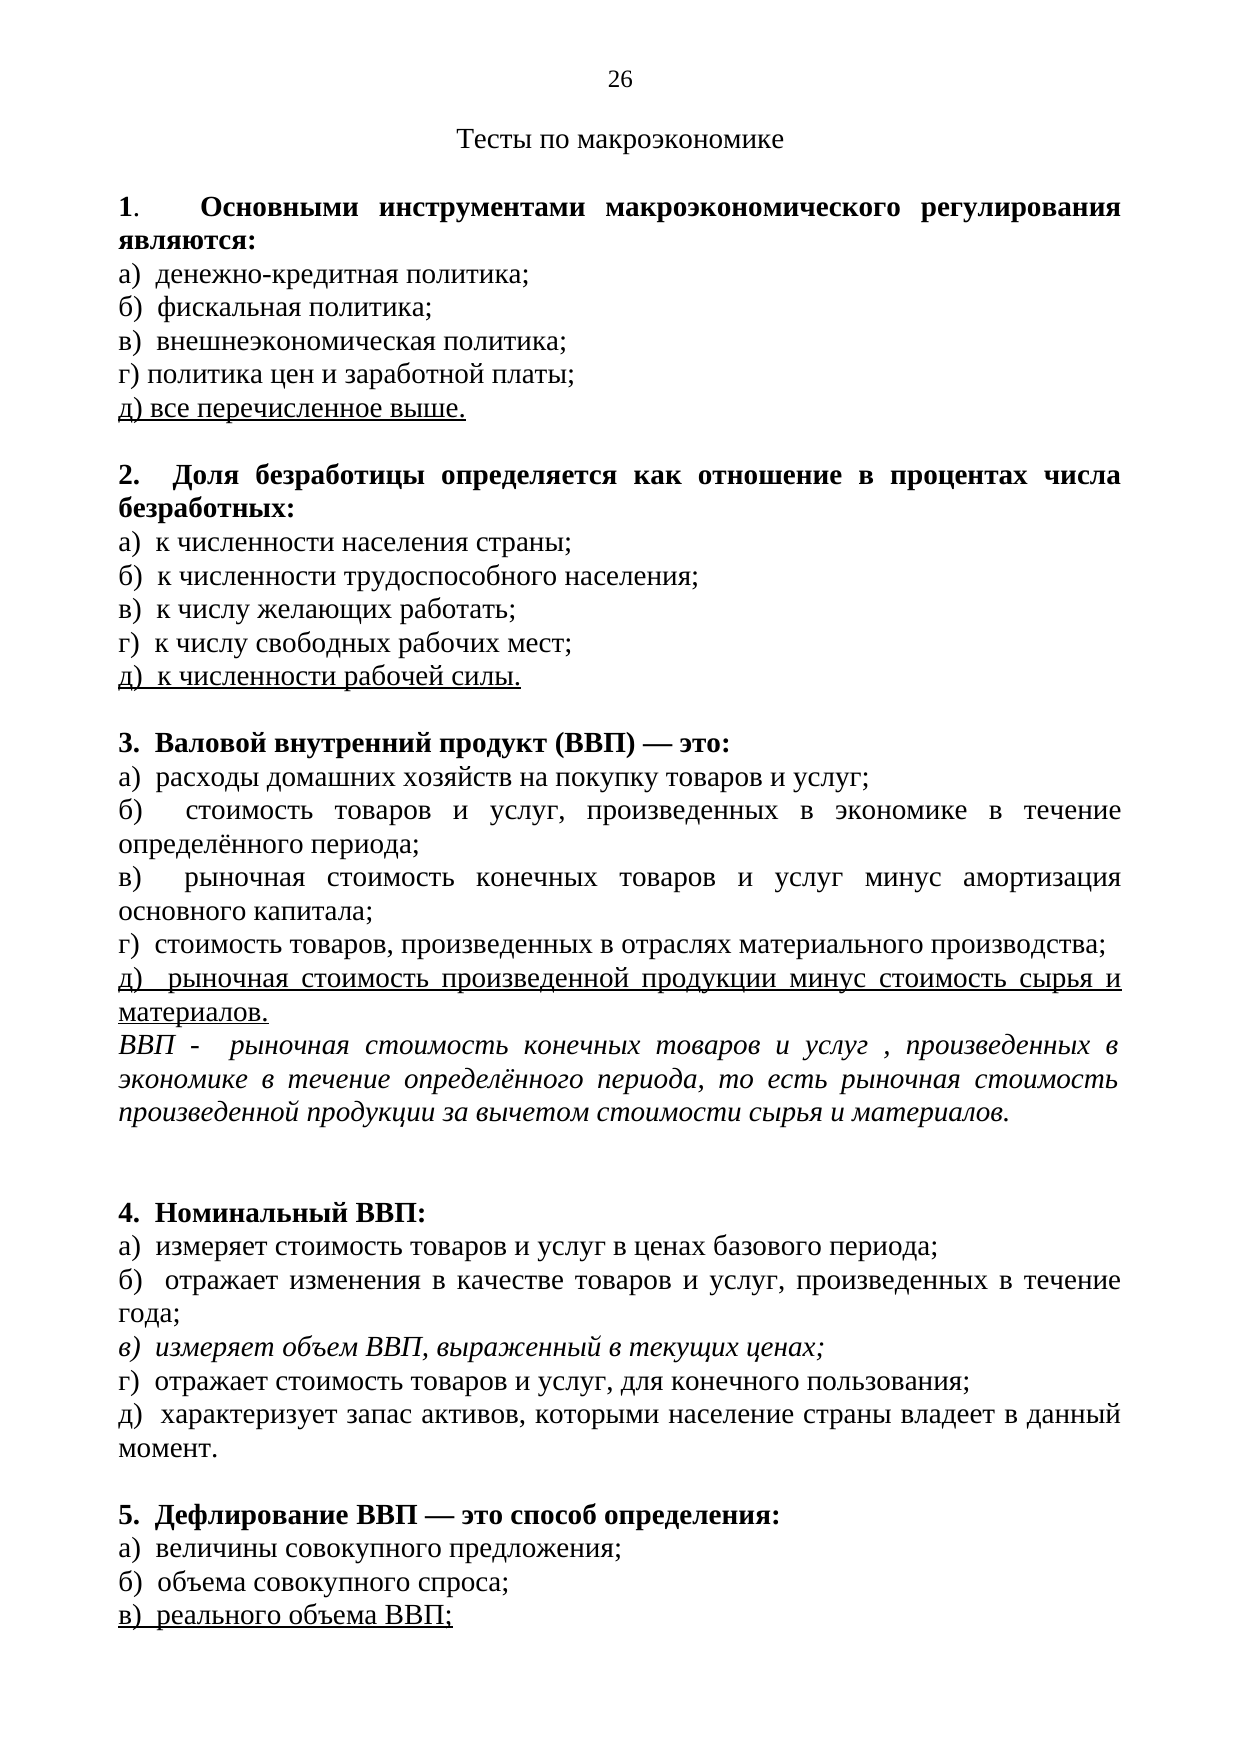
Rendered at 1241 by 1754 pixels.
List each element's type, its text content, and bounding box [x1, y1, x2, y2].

text 1. Основными инструментами макроэкономического регулирования являются: [118, 189, 1122, 256]
text в) рыночная стоимость конечных товаров и услуг минус амортизация основного капитала; [118, 859, 1122, 927]
text в) к числу желающих работать; [118, 591, 1122, 625]
text а) расходы домашних хозяйств на покупку товаров и услуг; [118, 759, 1122, 792]
text а) измеряет стоимость товаров и услуг в ценах базового периода; [118, 1228, 1122, 1262]
text б) отражает изменения в качестве товаров и услуг, произведенных в течение года; [118, 1262, 1122, 1329]
text в) внешнеэкономическая политика; [118, 323, 1122, 356]
text 4. Номинальный ВВП: [118, 1195, 1122, 1228]
text 5. Дефлирование ВВП — это способ определения: [118, 1497, 1122, 1530]
text в) измеряет объем ВВП, выраженный в текущих ценах; [118, 1329, 1122, 1363]
text 2. Доля безработицы определяется как отношение в процентах числа безработных: [118, 457, 1122, 524]
text а) к численности населения страны; [118, 524, 1122, 558]
text г) отражает стоимость товаров и услуг, для конечного пользования; [118, 1363, 1122, 1396]
text д) характеризует запас активов, которыми население страны владеет в данный момент. [118, 1396, 1122, 1463]
text в) реального объема ВВП; [118, 1597, 1122, 1631]
text д) к численности рабочей силы. [118, 658, 1122, 692]
text б) стоимость товаров и услуг, произведенных в экономике в течение определённого периода; [118, 792, 1122, 859]
text д) рыночная стоимость произведенной продукции минус стоимость сырья и [118, 960, 1122, 989]
text ВВП - рыночная стоимость конечных товаров и услуг , произведенных в экономике в течение определённого периода, то есть рыночная стоимость произведенной продукции за вычетом стоимости сырья и материалов. [118, 1027, 1122, 1128]
text д) все перечисленное выше. [118, 390, 1122, 423]
text Тесты по макроэкономике [118, 122, 1122, 155]
text а) величины совокупного предложения; [118, 1530, 1122, 1564]
text а) денежно-кредитная политика; [118, 256, 1122, 289]
text г) к числу свободных рабочих мест; [118, 625, 1122, 658]
text б) объема совокупного спроса; [118, 1564, 1122, 1597]
text материалов. [118, 991, 1122, 1027]
text г) стоимость товаров, произведенных в отраслях материального производства; [118, 927, 1122, 960]
text г) политика цен и заработной платы; [118, 356, 1122, 390]
text б) к численности трудоспособного населения; [118, 558, 1122, 591]
text б) фискальная политика; [118, 289, 1122, 323]
text 3. Валовой внутренний продукт (ВВП) — это: [118, 725, 1122, 759]
